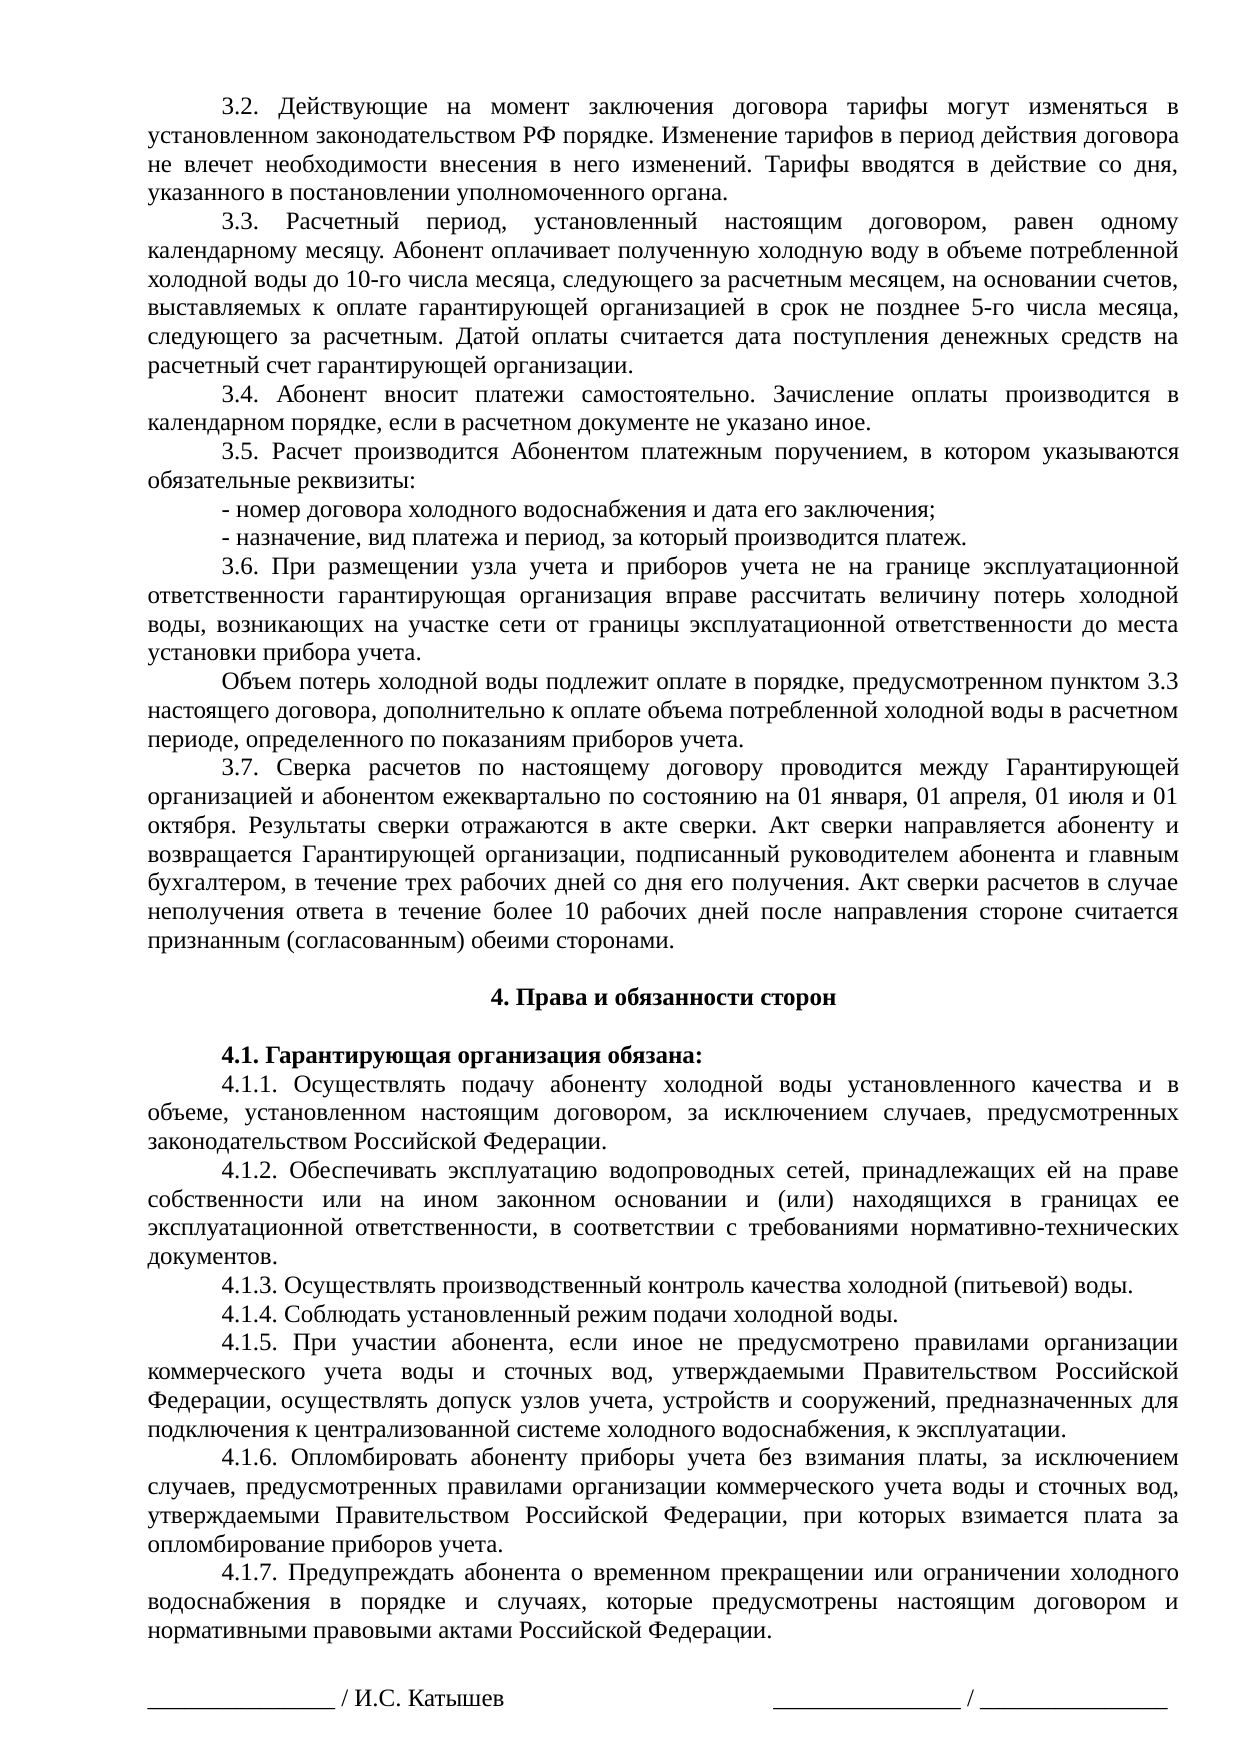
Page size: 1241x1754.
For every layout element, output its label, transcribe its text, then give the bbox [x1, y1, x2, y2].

text Объем потерь холодной воды подлежит оплате в порядке, предусмотренном пунктом 3.3 настоящего договора, дополнительно к оплате объема потребленной холодной воды в расчетном периоде, определенного по показаниям приборов учета. [147, 666, 1180, 752]
text 3.7. Сверка расчетов по настоящему договору проводится между Гарантирующей организацией и абонентом ежеквартально по состоянию на 01 января, 01 апреля, 01 июля и 01 октября. Результаты сверки отражаются в акте сверки. Акт сверки направляется абоненту и возвращается Гарантирующей организации, подписанный руководителем абонента и главным бухгалтером, в течение трех рабочих дней со дня его получения. Акт сверки расчетов в случае неполучения ответа в течение более 10 рабочих дней после направления стороне считается признанным (согласованным) обеими сторонами. [147, 752, 1180, 954]
text 4.1.4. Соблюдать установленный режим подачи холодной воды. [147, 1299, 1180, 1327]
text 4. Права и обязанности сторон [147, 982, 1180, 1011]
text 3.6. При размещении узла учета и приборов учета не на границе эксплуатационной ответственности гарантирующая организация вправе рассчитать величину потерь холодной воды, возникающих на участке сети от границы эксплуатационной ответственности до места установки прибора учета. [147, 551, 1180, 666]
text 3.4. Абонент вносит платежи самостоятельно. Зачисление оплаты производится в календарном порядке, если в расчетном документе не указано иное. [147, 379, 1180, 436]
text 4.1.1. Осуществлять подачу абоненту холодной воды установленного качества и в объеме, установленном настоящим договором, за исключением случаев, предусмотренных законодательством Российской Федерации. [147, 1069, 1180, 1155]
text 4.1.6. Опломбировать абоненту приборы учета без взимания платы, за исключением случаев, предусмотренных правилами организации коммерческого учета воды и сточных вод, утверждаемыми Правительством Российской Федерации, при которых взимается плата за опломбирование приборов учета. [147, 1442, 1180, 1557]
text 4.1.5. При участии абонента, если иное не предусмотрено правилами организации коммерческого учета воды и сточных вод, утверждаемыми Правительством Российской Федерации, осуществлять допуск узлов учета, устройств и сооружений, предназначенных для подключения к централизованной системе холодного водоснабжения, к эксплуатации. [147, 1327, 1180, 1442]
text 3.3. Расчетный период, установленный настоящим договором, равен одному календарному месяцу. Абонент оплачивает полученную холодную воду в объеме потребленной холодной воды до 10-го числа месяца, следующего за расчетным месяцем, на основании счетов, выставляемых к оплате гарантирующей организацией в срок не позднее 5-го числа месяца, следующего за расчетным. Датой оплаты считается дата поступления денежных средств на расчетный счет гарантирующей организации. [147, 206, 1180, 379]
text - номер договора холодного водоснабжения и дата его заключения; [147, 494, 1180, 522]
text - назначение, вид платежа и период, за который производится платеж. [147, 522, 1180, 551]
list Расчет производится Абонентом платежным поручением, в котором указываются обязательные реквизиты: [147, 436, 1180, 494]
text 4.1.2. Обеспечивать эксплуатацию водопроводных сетей, принадлежащих ей на праве собственности или на ином законном основании и (или) находящихся в границах ее эксплуатационной ответственности, в соответствии с требованиями нормативно-технических документов. [147, 1155, 1180, 1270]
text 4.1. Гарантирующая организация обязана: [147, 1040, 1180, 1069]
text 3.2. Действующие на момент заключения договора тарифы могут изменяться в установленном законодательством РФ порядке. Изменение тарифов в период действия договора не влечет необходимости внесения в него изменений. Тарифы вводятся в действие со дня, указанного в постановлении уполномоченного органа. [147, 91, 1180, 206]
text 4.1.7. Предупреждать абонента о временном прекращении или ограничении холодного водоснабжения в порядке и случаях, которые предусмотрены настоящим договором и нормативными правовыми актами Российской Федерации. [147, 1557, 1180, 1644]
text 4.1.3. Осуществлять производственный контроль качества холодной (питьевой) воды. [147, 1270, 1180, 1299]
